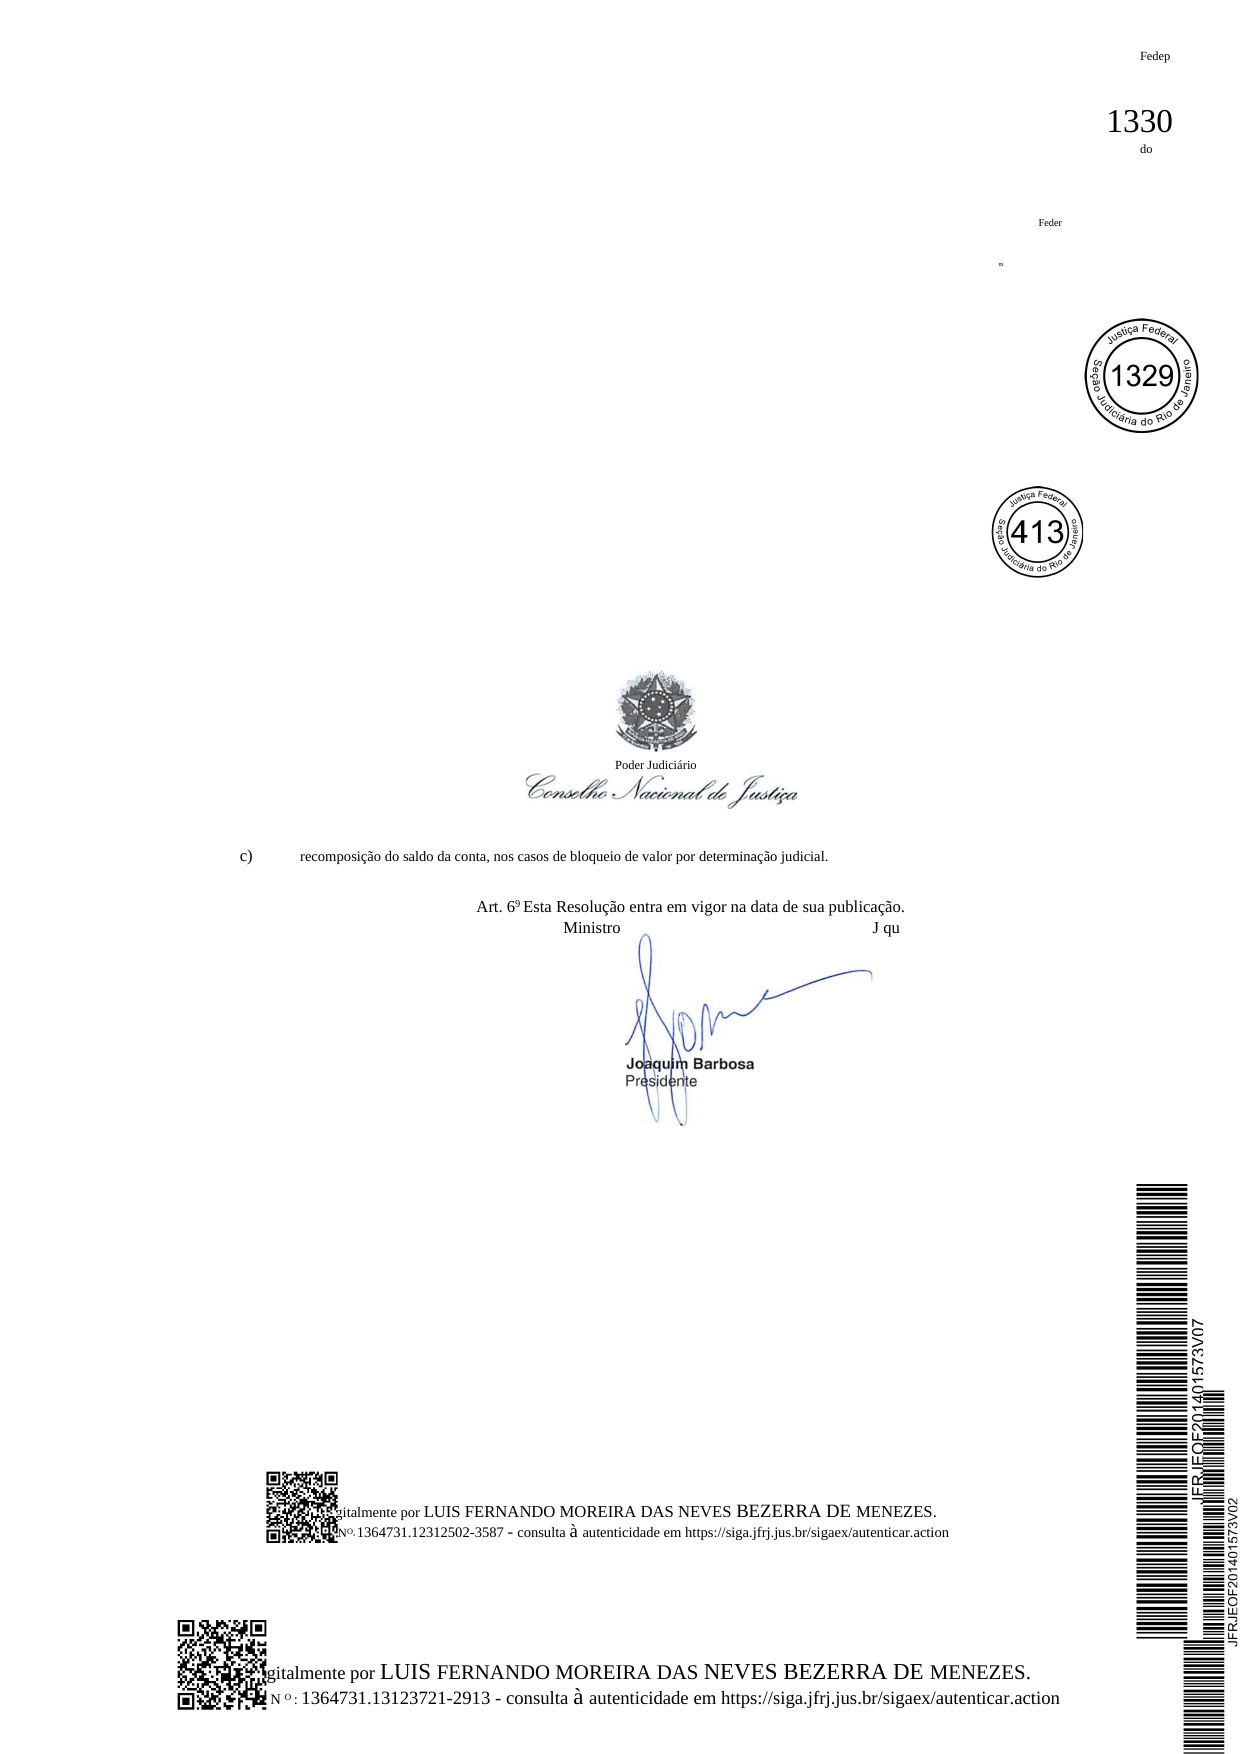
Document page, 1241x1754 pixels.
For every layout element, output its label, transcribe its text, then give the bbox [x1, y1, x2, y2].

text Ministro J qu [563, 918, 928, 1126]
text Art. 69 Esta Resolução entra em vigor na data de sua publicação. [476, 897, 928, 916]
text Poder Judiciário [221, 758, 1090, 772]
list recomposição do saldo da conta, nos casos de bloqueio de valor por determinação judicial. [150, 846, 928, 865]
